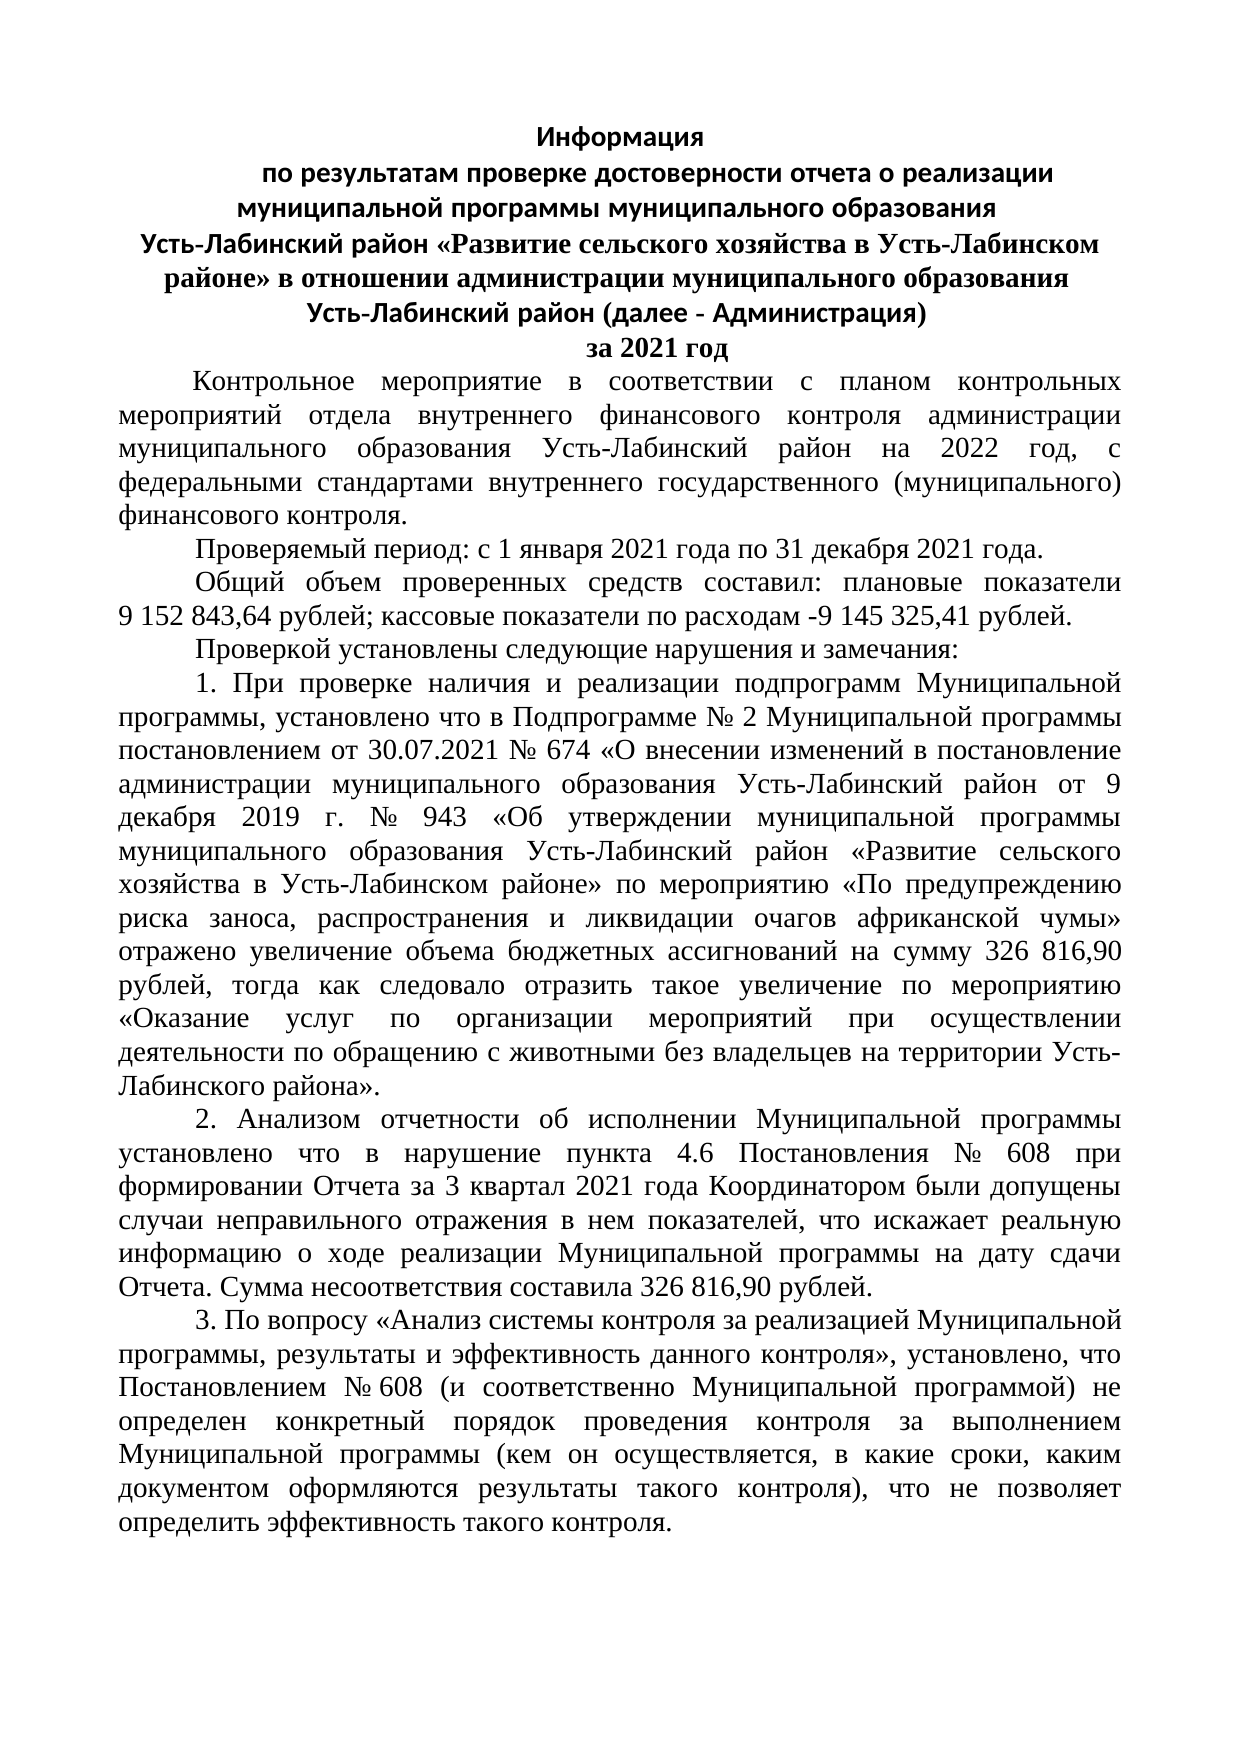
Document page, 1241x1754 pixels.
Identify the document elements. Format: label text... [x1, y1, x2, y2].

text за 2021 год [118, 330, 1122, 363]
text Проверяемый период: с 1 января 2021 года по 31 декабря 2021 года. [118, 531, 1122, 564]
text 2. Анализом отчетности об исполнении Муниципальной программы установлено что в нарушение пункта 4.6 Постановления № 608 при формировании Отчета за 3 квартал 2021 года Координатором были допущены случаи неправильного отражения в нем показателей, что искажает реальную информацию о ходе реализации Муниципальной программы на дату сдачи Отчета. Сумма несоответствия составила 326 816,90 рублей. [118, 1101, 1122, 1302]
text 3. По вопросу «Анализ системы контроля за реализацией Муниципальной программы, результаты и эффективность данного контроля», установлено, что Постановлением № 608 (и соответственно Муниципальной программой) не определен конкретный порядок проведения контроля за выполнением Муниципальной программы (кем он осуществляется, в какие сроки, каким документом оформляются результаты такого контроля), что не позволяет определить эффективность такого контроля. [118, 1302, 1122, 1537]
text Усть-Лабинский район (далее - Администрация) [118, 294, 1122, 330]
text 1. При проверке наличия и реализации подпрограмм Муниципальной программы, установлено что в Подпрограмме № 2 Муниципальной программы постановлением от 30.07.2021 № 674 «О внесении изменений в постановление администрации муниципального образования Усть-Лабинский район от 9 декабря 2019 г. № 943 «Об утверждении муниципальной программы муниципального образования Усть-Лабинский район «Развитие сельского хозяйства в Усть-Лабинском районе» по мероприятию «По предупреждению риска заноса, распространения и ликвидации очагов африканской чумы» отражено увеличение объема бюджетных ассигнований на сумму 326 816,90 рублей, тогда как следовало отразить такое увеличение по мероприятию «Оказание услуг по организации мероприятий при осуществлении деятельности по обращению с животными без владельцев на территории Усть-Лабинского района». [118, 665, 1122, 1101]
text Усть-Лабинский район «Развитие сельского хозяйства в Усть-Лабинском районе» в отношении администрации муниципального образования [118, 225, 1122, 294]
text Контрольное мероприятие в соответствии с планом контрольных мероприятий отдела внутреннего финансового контроля администрации муниципального образования Усть-Лабинский район на 2022 год, с федеральными стандартами внутреннего государственного (муниципального) финансового контроля. [118, 363, 1122, 531]
text Общий объем проверенных средств составил: плановые показатели 9 152 843,64 рублей; кассовые показатели по расходам -9 145 325,41 рублей. [118, 564, 1122, 632]
text Проверкой установлены следующие нарушения и замечания: [118, 632, 1122, 665]
text Информация [118, 118, 1122, 154]
text по результатам проверке достоверности отчета о реализации муниципальной программы муниципального образования [118, 154, 1122, 225]
